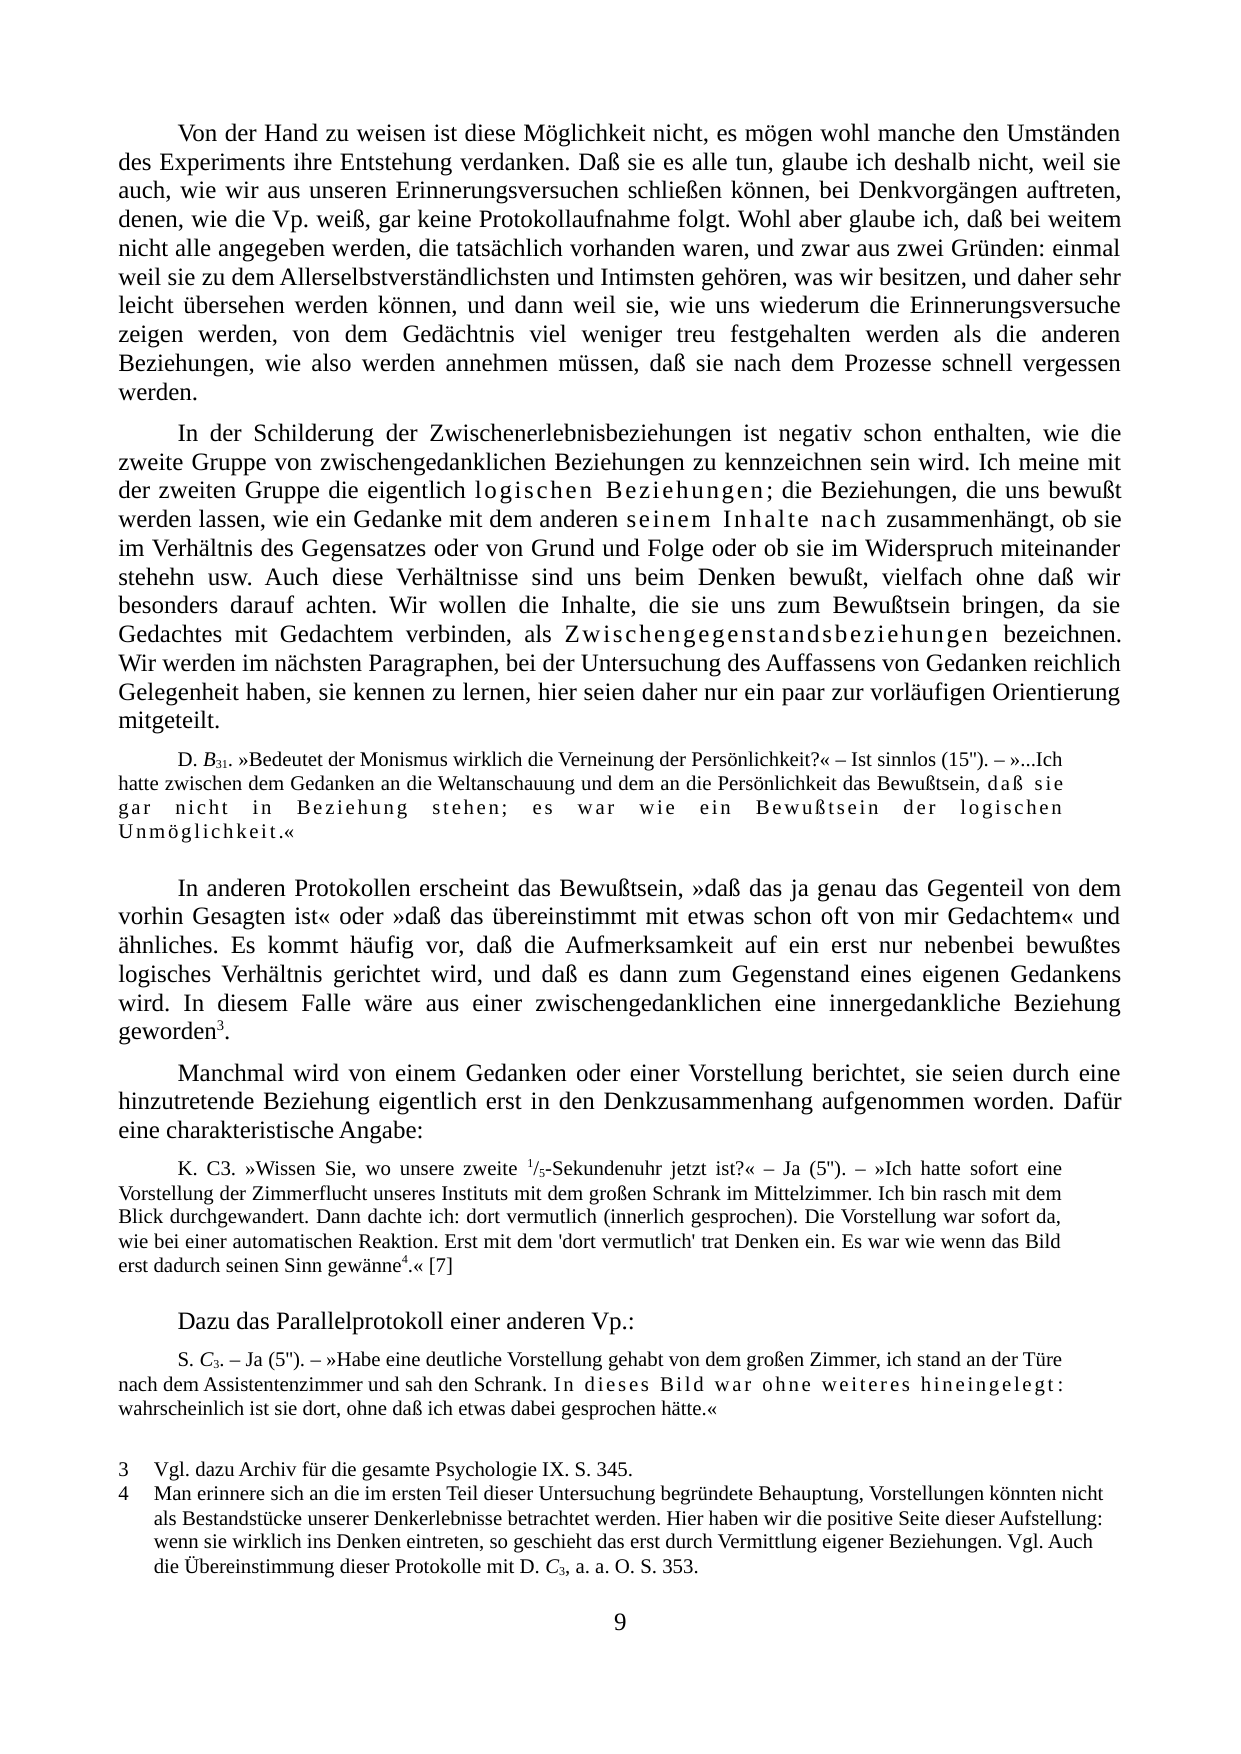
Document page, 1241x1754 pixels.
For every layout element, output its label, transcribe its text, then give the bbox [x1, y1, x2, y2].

text D. B31. »Bedeutet der Monismus wirklich die Verneinung der Persönlichkeit?« – Ist sinnlos (15''). – »...Ich hatte zwischen dem Gedanken an die Weltanschauung und dem an die Persönlichkeit das Bewußtsein, daß sie gar nicht in Beziehung stehen; es war wie ein Bewußtsein der logischen Unmöglichkeit.« [118, 747, 1063, 843]
text K. C3. »Wissen Sie, wo unsere zweite 1/5-Sekundenuhr jetzt ist?« – Ja (5''). – »Ich hatte sofort eine Vorstellung der Zimmerflucht unseres Instituts mit dem großen Schrank im Mittelzimmer. Ich bin rasch mit dem Blick durchgewandert. Dann dachte ich: dort vermutlich (innerlich gesprochen). Die Vorstellung war sofort da, wie bei einer automatischen Reaktion. Erst mit dem 'dort vermutlich' trat Denken ein. Es war wie wenn das Bild erst dadurch seinen Sinn gewänne.« [7] [118, 1156, 1063, 1277]
text Vgl. dazu Archiv für die gesamte Psychologie IX. S. 345. [118, 1457, 1122, 1481]
text In anderen Protokollen erscheint das Bewußtsein, »daß das ja genau das Gegenteil von dem vorhin Gesagten ist« oder »daß das übereinstimmt mit etwas schon oft von mir Gedachtem« und ähnliches. Es kommt häufig vor, daß die Aufmerksamkeit auf ein erst nur nebenbei bewußtes logisches Verhältnis gerichtet wird, und daß es dann zum Gegenstand eines eigenen Gedankens wird. In diesem Falle wäre aus einer zwischengedanklichen eine innergedankliche Beziehung geworden. [118, 873, 1122, 1045]
text Manchmal wird von einem Gedanken oder einer Vorstellung berichtet, sie seien durch eine hinzutretende Beziehung eigentlich erst in den Denkzusammenhang aufgenommen worden. Dafür eine charakteristische Angabe: [118, 1058, 1122, 1144]
text Dazu das Parallelprotokoll einer anderen Vp.: [118, 1306, 1122, 1335]
text S. C3. – Ja (5''). – »Habe eine deutliche Vorstellung gehabt von dem großen Zimmer, ich stand an der Türe nach dem Assistentenzimmer und sah den Schrank. In dieses Bild war ohne weiteres hineingelegt: wahrscheinlich ist sie dort, ohne daß ich etwas dabei gesprochen hätte.« [118, 1347, 1063, 1419]
text Von der Hand zu weisen ist diese Möglichkeit nicht, es mögen wohl manche den Umständen des Experiments ihre Entstehung verdanken. Daß sie es alle tun, glaube ich deshalb nicht, weil sie auch, wie wir aus unseren Erinnerungsversuchen schließen können, bei Denkvorgängen auftreten, denen, wie die Vp. weiß, gar keine Protokollaufnahme folgt. Wohl aber glaube ich, daß bei weitem nicht alle angegeben werden, die tatsächlich vorhanden waren, und zwar aus zwei Gründen: einmal weil sie zu dem Allerselbstverständlichsten und Intimsten gehören, was wir besitzen, und daher sehr leicht übersehen werden können, und dann weil sie, wie uns wiederum die Erinnerungsversuche zeigen werden, von dem Gedächtnis viel weniger treu festgehalten werden als die anderen Beziehungen, wie also werden annehmen müssen, daß sie nach dem Prozesse schnell vergessen werden. [118, 118, 1122, 406]
text In der Schilderung der Zwischenerlebnisbeziehungen ist negativ schon enthalten, wie die zweite Gruppe von zwischengedanklichen Beziehungen zu kennzeichnen sein wird. Ich meine mit der zweiten Gruppe die eigentlich logischen Beziehungen; die Beziehungen, die uns bewußt werden lassen, wie ein Gedanke mit dem anderen seinem Inhalte nach zusammenhängt, ob sie im Verhältnis des Gegensatzes oder von Grund und Folge oder ob sie im Widerspruch miteinander stehehn usw. Auch diese Verhältnisse sind uns beim Denken bewußt, vielfach ohne daß wir besonders darauf achten. Wir wollen die Inhalte, die sie uns zum Bewußtsein bringen, da sie Gedachtes mit Gedachtem verbinden, als Zwischengegenstandsbeziehungen bezeichnen. Wir werden im nächsten Paragraphen, bei der Untersuchung des Auffassens von Gedanken reichlich Gelegenheit haben, sie kennen zu lernen, hier seien daher nur ein paar zur vorläufigen Orientierung mitgeteilt. [118, 418, 1122, 734]
text Man erinnere sich an die im ersten Teil dieser Untersuchung begründete Behauptung, Vorstellungen könnten nicht als Bestandstücke unserer Denkerlebnisse betrachtet werden. Hier haben wir die positive Seite dieser Aufstellung: wenn sie wirklich ins Denken eintreten, so geschieht das erst durch Vermittlung eigener Beziehungen. Vgl. Auch die Übereinstimmung dieser Protokolle mit D. C3, a. a. O. S. 353. [118, 1481, 1122, 1578]
